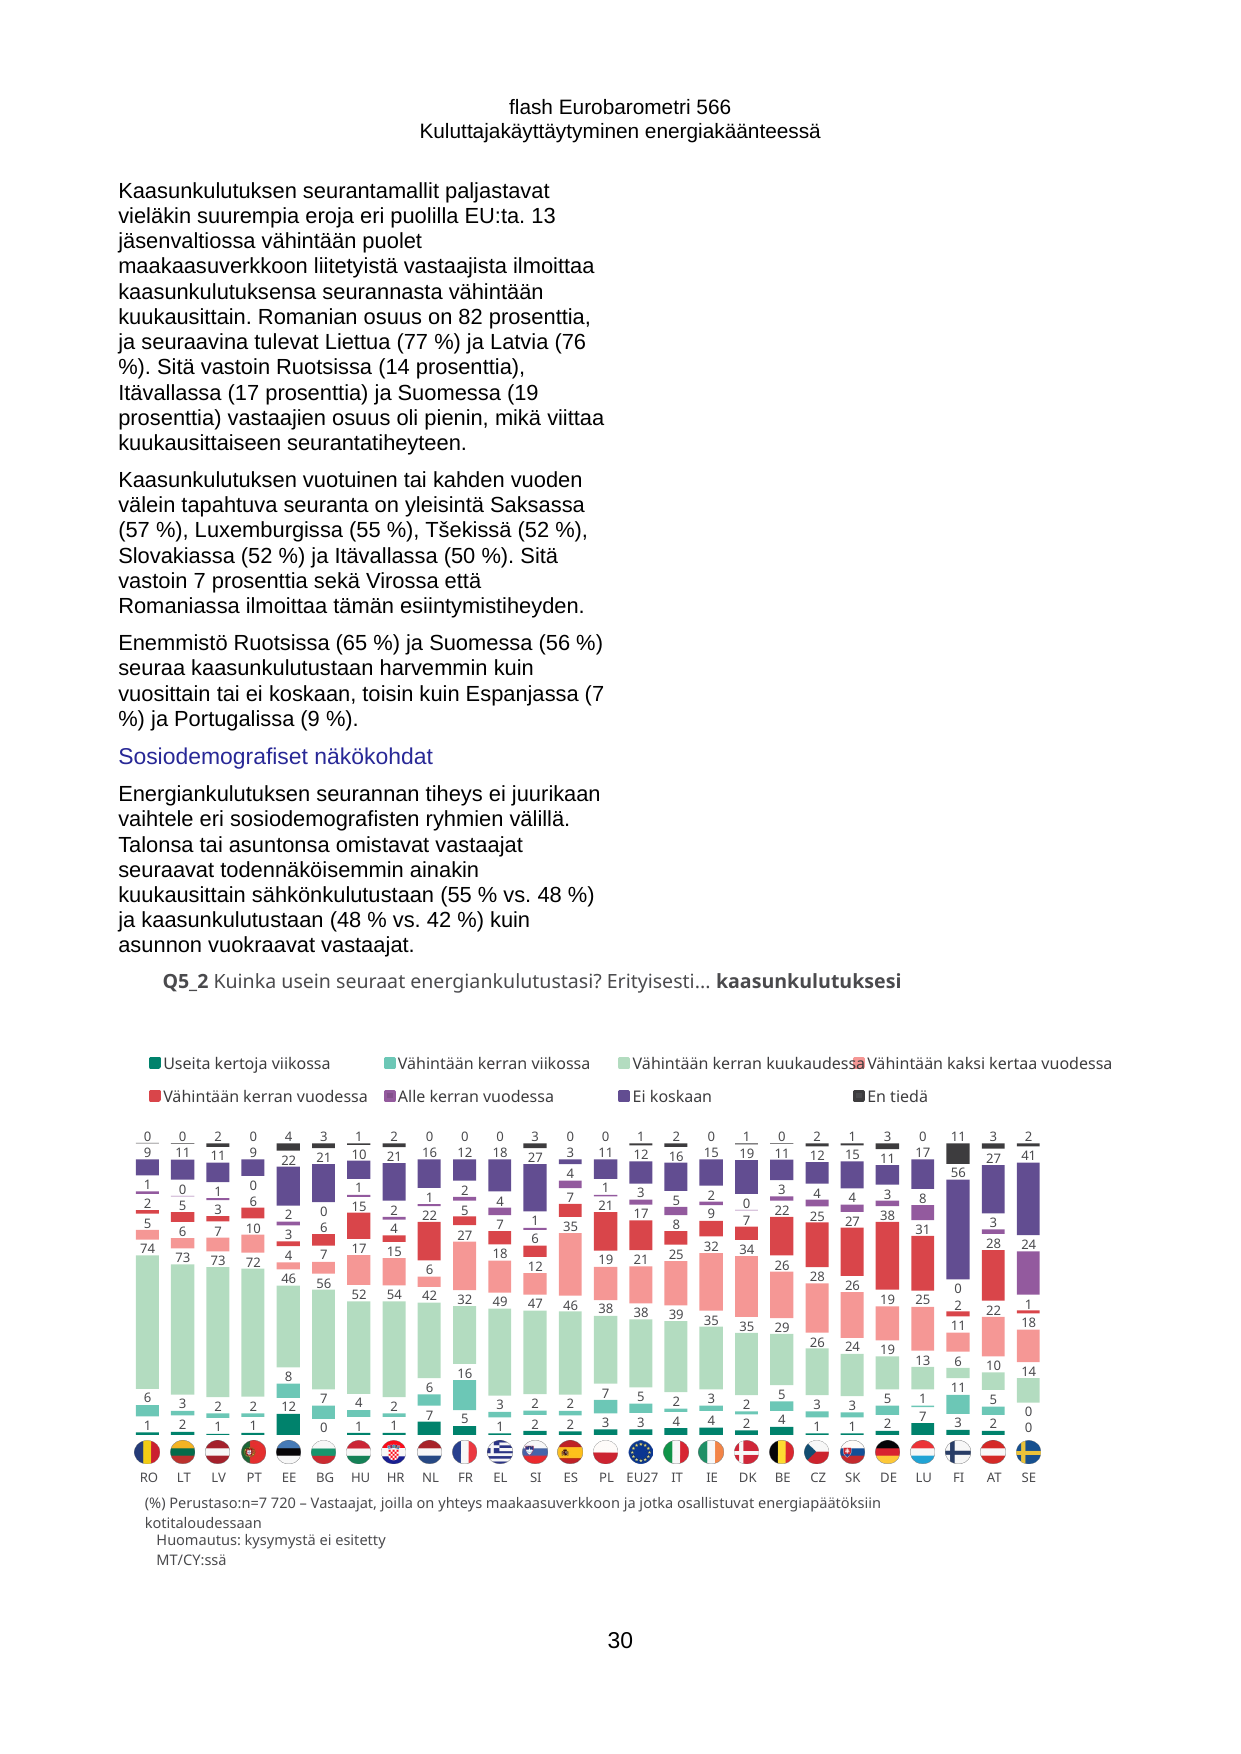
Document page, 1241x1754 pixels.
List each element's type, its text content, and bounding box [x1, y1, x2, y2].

picture [840, 1440, 865, 1464]
picture [875, 1440, 900, 1464]
picture [452, 1440, 477, 1464]
picture [593, 1440, 618, 1464]
text Kaasunkulutuksen vuotuinen tai kahden vuoden välein tapahtuva seuranta on yleisintä Saksassa (57 %), Luxemburgissa (55 %), Tšekissä (52 %), Slovakiassa (52 %) ja Itävallassa (50 %). Sitä vastoin 7 prosenttia sekä Virossa että Romaniassa ilmoittaa tämän esiintymistiheyden. [118, 467, 605, 618]
picture [698, 1440, 724, 1464]
picture [910, 1440, 935, 1464]
text Sosiodemografiset näkökohdat [118, 743, 605, 769]
text Kaasunkulutuksen seurantamallit paljastavat vieläkin suurempia eroja eri puolilla EU:ta. 13 jäsenvaltiossa vähintään puolet maakaasuverkkoon liitetyistä vastaajista ilmoittaa kaasunkulutuksensa seurannasta vähintään kuukausittain. Romanian osuus on 82 prosenttia, ja seuraavina tulevat Liettua (77 %) ja Latvia (76 %). Sitä vastoin Ruotsissa (14 prosenttia), Itävallassa (17 prosenttia) ja Suomessa (19 prosenttia) vastaajien osuus oli pienin, mikä viittaa kuukausittaiseen seurantatiheyteen. [118, 178, 605, 455]
picture [557, 1440, 583, 1464]
picture [205, 1440, 230, 1464]
picture [241, 1440, 266, 1464]
picture [276, 1440, 301, 1464]
picture [311, 1440, 336, 1464]
picture [417, 1440, 442, 1464]
picture [134, 1440, 160, 1464]
picture [487, 1440, 513, 1464]
picture [980, 1440, 1006, 1464]
picture [1016, 1440, 1041, 1464]
picture [663, 1440, 689, 1464]
picture [804, 1440, 829, 1464]
text Energiankulutuksen seurannan tiheys ei juurikaan vaihtele eri sosiodemografisten ryhmien välillä. Talonsa tai asuntonsa omistavat vastaajat seuraavat todennäköisemmin ainakin kuukausittain sähkönkulutustaan (55 % vs. 48 %) ja kaasunkulutustaan (48 % vs. 42 %) kuin asunnon vuokraavat vastaajat. [118, 781, 605, 957]
picture [734, 1440, 759, 1464]
picture [769, 1440, 794, 1464]
text Enemmistö Ruotsissa (65 %) ja Suomessa (56 %) seuraa kaasunkulutustaan harvemmin kuin vuosittain tai ei koskaan, toisin kuin Espanjassa (7 %) ja Portugalissa (9 %). [118, 630, 605, 731]
picture [381, 1440, 406, 1464]
picture [522, 1440, 548, 1464]
picture [346, 1440, 371, 1464]
picture [945, 1440, 971, 1464]
picture [170, 1440, 195, 1464]
picture [628, 1440, 653, 1464]
